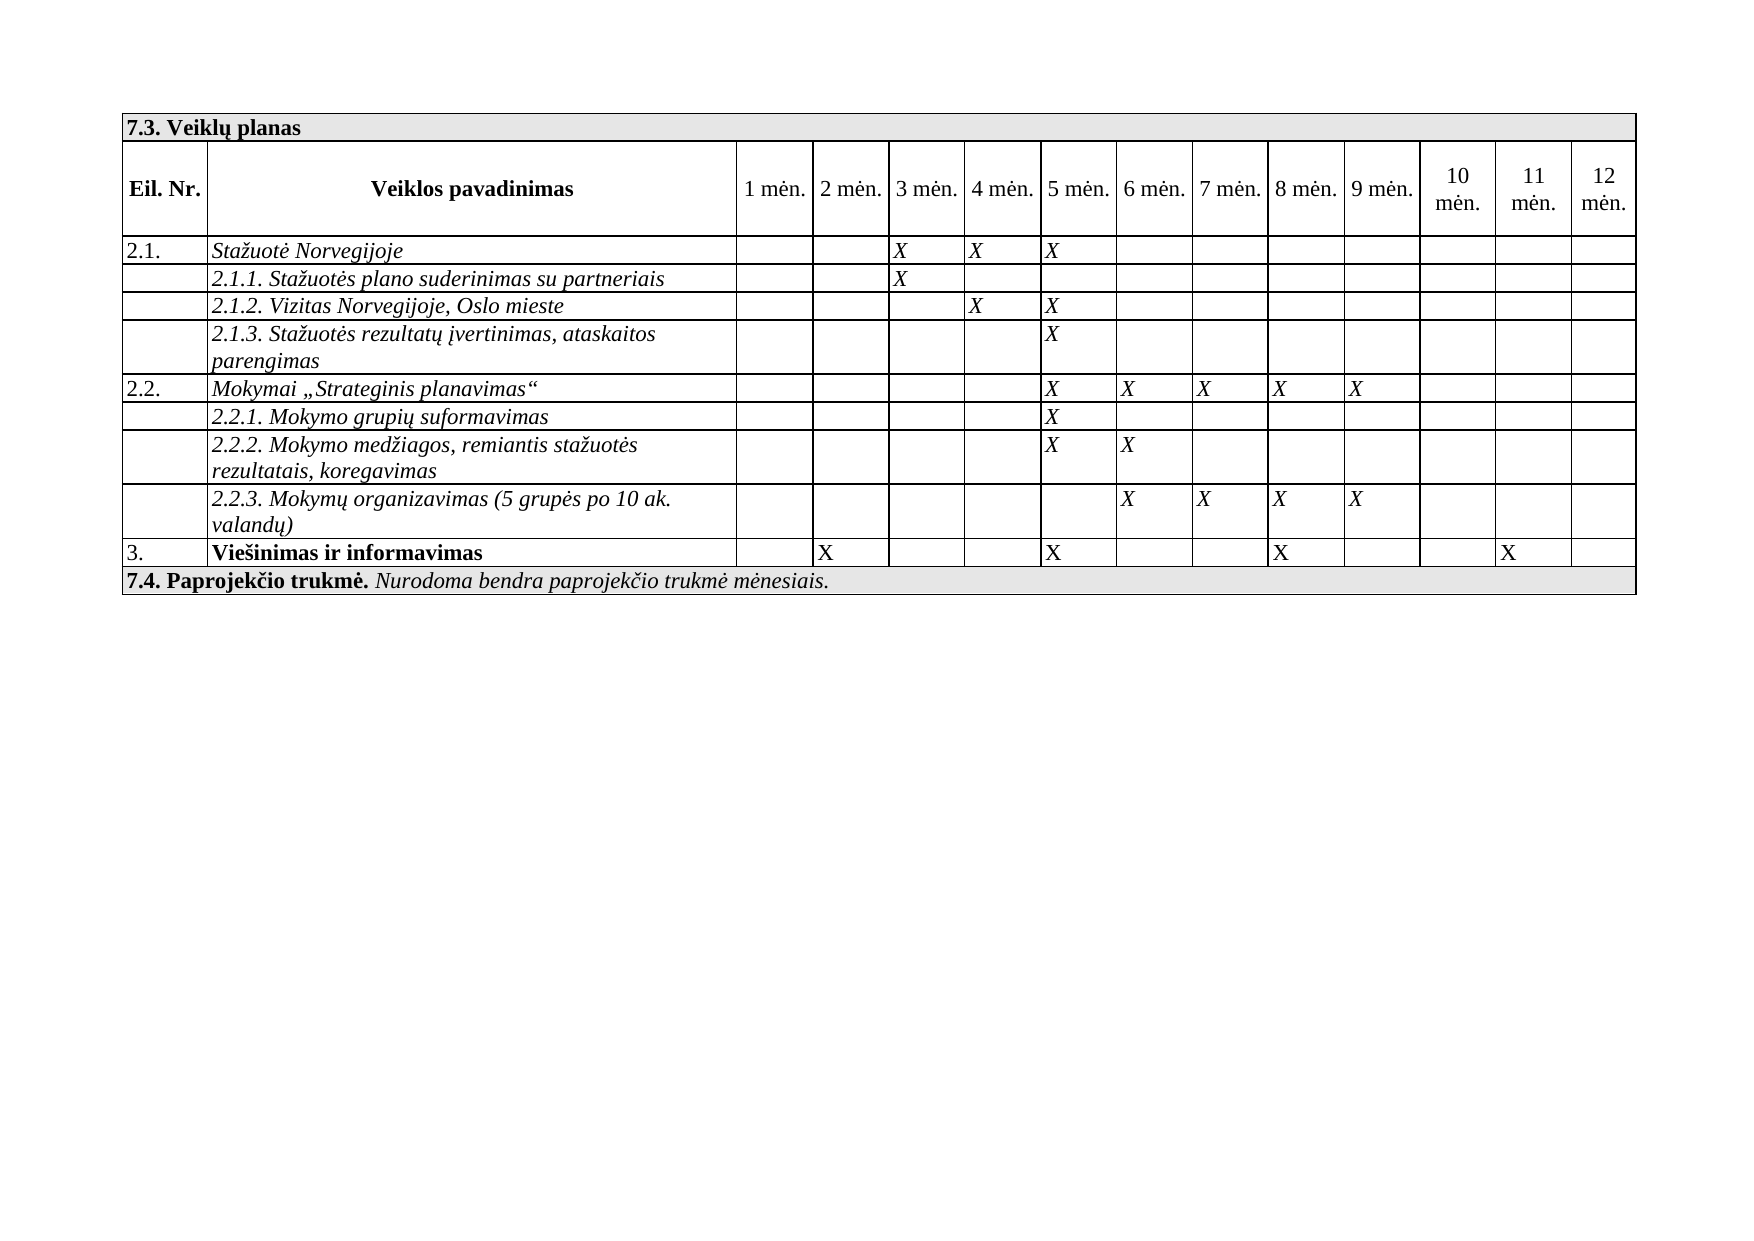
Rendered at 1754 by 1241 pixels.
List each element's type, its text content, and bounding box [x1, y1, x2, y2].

table_cell [737, 403, 812, 429]
table_cell [737, 321, 812, 373]
table_cell 2.1.1. Stažuotės plano suderinimas su partneriais [208, 265, 736, 291]
table_cell 7.4. Paprojekčio trukmė. Nurodoma bendra paprojekčio trukmė mėnesiais. [123, 567, 1635, 593]
table_cell X [1193, 375, 1267, 401]
table_cell 12 mėn. [1572, 142, 1635, 235]
table_cell 2.2.3. Mokymų organizavimas (5 grupės po 10 ak. valandų) [208, 485, 736, 538]
table_cell [1496, 321, 1571, 373]
table_cell [123, 431, 207, 483]
table_cell [737, 539, 812, 566]
table_cell [1269, 237, 1344, 263]
table_cell 9 mėn. [1345, 142, 1419, 235]
table_cell 7 mėn. [1193, 142, 1267, 235]
table_cell [1345, 265, 1419, 291]
table_cell [1117, 293, 1192, 319]
table_cell [814, 321, 888, 373]
table_cell [1421, 293, 1495, 319]
table_cell [1421, 375, 1495, 401]
table_cell [1496, 403, 1571, 429]
table_cell [1269, 293, 1344, 319]
table_cell [1421, 485, 1495, 538]
table_cell X [1345, 375, 1419, 401]
table_cell [737, 485, 812, 538]
table_cell [737, 293, 812, 319]
table_cell [814, 375, 888, 401]
table_cell Viešinimas ir informavimas [208, 539, 736, 566]
table_cell [1042, 485, 1116, 538]
table_cell [814, 237, 888, 263]
table_cell [965, 431, 1040, 483]
table_cell Mokymai „Strateginis planavimas“ [208, 375, 736, 401]
table_cell [1117, 237, 1192, 263]
table_cell [814, 485, 888, 538]
table_cell [1572, 403, 1635, 429]
table_cell 3 mėn. [890, 142, 964, 235]
table_cell [965, 539, 1040, 566]
table_cell [737, 265, 812, 291]
table_cell X [1269, 375, 1344, 401]
table_cell [737, 375, 812, 401]
table_cell [814, 403, 888, 429]
table_cell [123, 485, 207, 538]
table_cell [1572, 237, 1635, 263]
table_cell [965, 265, 1040, 291]
table_cell [1421, 403, 1495, 429]
table_cell [1042, 265, 1116, 291]
table_cell [890, 375, 964, 401]
table_cell X [890, 237, 964, 263]
table_cell 2.2.1. Mokymo grupių suformavimas [208, 403, 736, 429]
table_cell [890, 431, 964, 483]
table_cell X [1117, 375, 1192, 401]
table_cell [1345, 293, 1419, 319]
table_cell [1269, 403, 1344, 429]
table_cell [1193, 403, 1267, 429]
table_cell [890, 485, 964, 538]
table_cell 6 mėn. [1117, 142, 1192, 235]
table_cell [1572, 265, 1635, 291]
table_cell [965, 321, 1040, 373]
table_cell X [1042, 375, 1116, 401]
table_cell X [1042, 293, 1116, 319]
table_cell [1193, 237, 1267, 263]
table_cell Veiklos pavadinimas [208, 142, 736, 235]
table_cell [1269, 265, 1344, 291]
table_cell [1193, 265, 1267, 291]
table_header 7.3. Veiklų planas [123, 114, 1635, 140]
table_cell X [1042, 237, 1116, 263]
table_cell [1496, 265, 1571, 291]
table_cell [1269, 321, 1344, 373]
table_cell [123, 403, 207, 429]
table_cell [1496, 293, 1571, 319]
table_cell [1345, 321, 1419, 373]
table_cell 2.1.2. Vizitas Norvegijoje, Oslo mieste [208, 293, 736, 319]
table_cell [1193, 539, 1267, 566]
table_cell [1421, 431, 1495, 483]
table_cell 1 mėn. [737, 142, 812, 235]
table_cell [1117, 403, 1192, 429]
table_cell X [965, 293, 1040, 319]
table_cell [123, 265, 207, 291]
table_cell [1572, 375, 1635, 401]
table_cell [814, 265, 888, 291]
table_cell X [1042, 321, 1116, 373]
table_cell 11 mėn. [1496, 142, 1571, 235]
table_cell 2 mėn. [814, 142, 888, 235]
table_cell [1496, 375, 1571, 401]
table_cell [890, 321, 964, 373]
table_cell X [890, 265, 964, 291]
table_cell [1193, 293, 1267, 319]
table_cell [1496, 485, 1571, 538]
table_cell X [1193, 485, 1267, 538]
table_cell 2.1. [123, 237, 207, 263]
table_cell [1496, 431, 1571, 483]
table_cell [1572, 321, 1635, 373]
table_cell X [1042, 539, 1116, 566]
table_cell 2.1.3. Stažuotės rezultatų įvertinimas, ataskaitos parengimas [208, 321, 736, 373]
table_cell Stažuotė Norvegijoje [208, 237, 736, 263]
table_cell [1421, 321, 1495, 373]
table_cell [1421, 265, 1495, 291]
table_cell X [1042, 431, 1116, 483]
table_cell [1117, 265, 1192, 291]
table_cell 4 mėn. [965, 142, 1040, 235]
table_cell 10 mėn. [1421, 142, 1495, 235]
table_cell [814, 293, 888, 319]
table_cell [1572, 539, 1635, 566]
table_cell [1572, 293, 1635, 319]
table_cell X [1117, 485, 1192, 538]
table_cell [814, 431, 888, 483]
table_cell [1345, 403, 1419, 429]
table_cell Eil. Nr. [123, 142, 207, 235]
table_cell X [965, 237, 1040, 263]
table_cell [737, 431, 812, 483]
table_cell 2.2.2. Mokymo medžiagos, remiantis stažuotės rezultatais, koregavimas [208, 431, 736, 483]
table_cell 2.2. [123, 375, 207, 401]
table_cell [965, 485, 1040, 538]
table_cell [1496, 237, 1571, 263]
table_cell 3. [123, 539, 207, 566]
table_cell [1269, 431, 1344, 483]
table_cell [1345, 237, 1419, 263]
table_cell X [1345, 485, 1419, 538]
table_cell [1345, 431, 1419, 483]
table_cell [737, 237, 812, 263]
table_cell [965, 375, 1040, 401]
table_cell [1193, 431, 1267, 483]
table_cell [965, 403, 1040, 429]
table_cell [890, 403, 964, 429]
table_cell [890, 539, 964, 566]
table_cell 5 mėn. [1042, 142, 1116, 235]
table_cell X [814, 539, 888, 566]
table_cell [1193, 321, 1267, 373]
table_cell [890, 293, 964, 319]
table_cell X [1269, 485, 1344, 538]
table_cell [123, 321, 207, 373]
table_cell [1117, 539, 1192, 566]
table_cell [1572, 485, 1635, 538]
table_cell [1345, 539, 1419, 566]
table_cell X [1496, 539, 1571, 566]
table_cell [1421, 237, 1495, 263]
table_cell [1572, 431, 1635, 483]
table_cell X [1042, 403, 1116, 429]
table_cell [123, 293, 207, 319]
table_cell [1117, 321, 1192, 373]
table_cell X [1269, 539, 1344, 566]
table_cell [1421, 539, 1495, 566]
table_cell X [1117, 431, 1192, 483]
table_cell 8 mėn. [1269, 142, 1344, 235]
